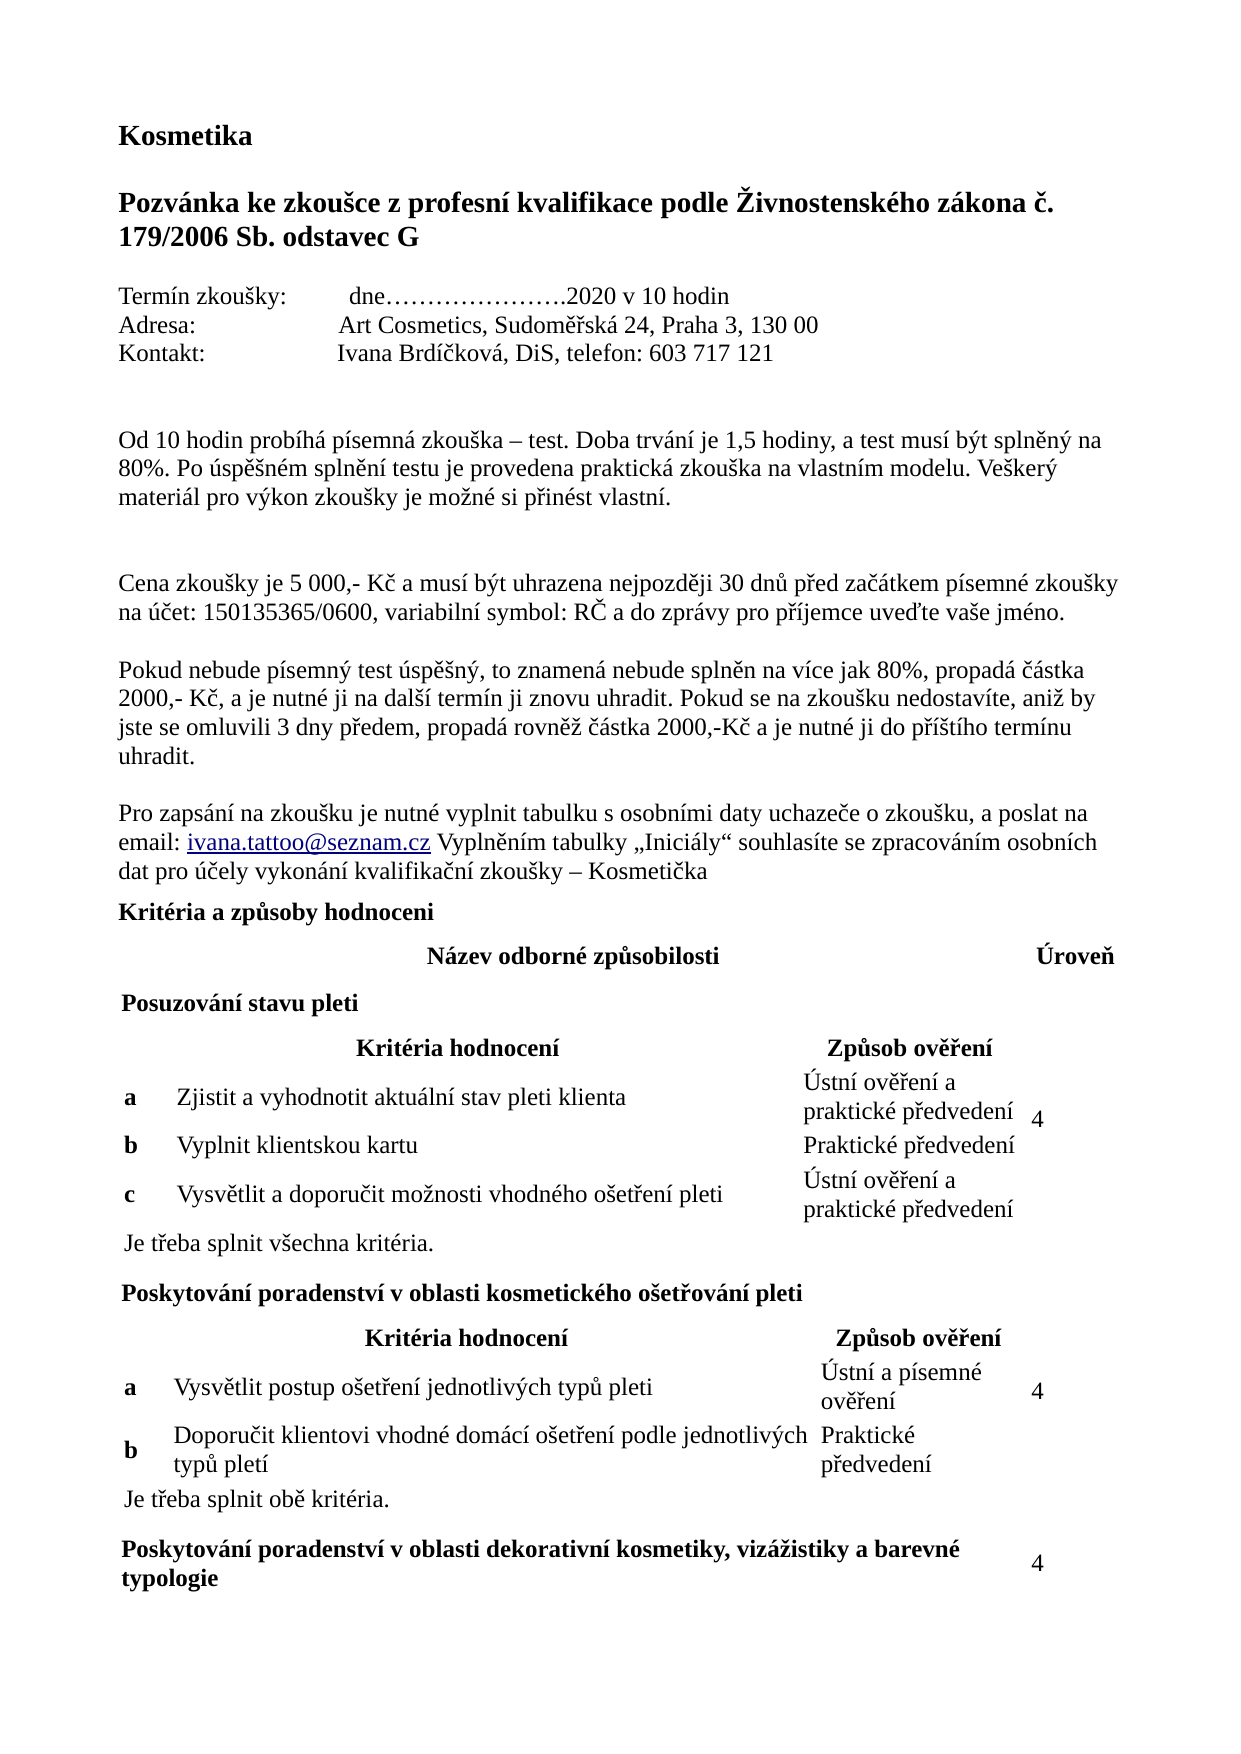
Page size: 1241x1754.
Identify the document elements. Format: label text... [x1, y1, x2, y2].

table_cell Poskytování poradenství v oblasti kosmetického ošetřování pleti [118, 1263, 1028, 1518]
table_cell a [121, 1064, 173, 1128]
table_cell Zjistit a vyhodnotit aktuální stav pleti klienta [174, 1064, 800, 1128]
table_cell b [121, 1128, 173, 1162]
table_cell a [121, 1354, 170, 1418]
subtitle Kritéria a způsoby hodnoceni [118, 897, 1122, 926]
table_cell Ústní ověření a praktické předvedení [800, 1162, 1025, 1226]
table_cell Vysvětlit a doporučit možnosti vhodného ošetření pleti [174, 1162, 800, 1226]
table_cell Vysvětlit postup ošetření jednotlivých typů pleti [170, 1354, 818, 1418]
table_cell Doporučit klientovi vhodné domácí ošetření podle jednotlivých typů pletí [170, 1418, 818, 1481]
table_cell Posuzování stavu pleti [118, 973, 1028, 1263]
text Kosmetika [118, 118, 1122, 152]
text Od 10 hodin probíhá písemná zkouška – test. Doba trvání je 1,5 hodiny, a test musí být splněný na 80%. Po úspěšném splnění testu je provedena praktická zkouška na vlastním modelu. Veškerý materiál pro výkon zkoušky je možné si přinést vlastní. [118, 425, 1122, 511]
table_header Úroveň [1028, 939, 1122, 973]
text Kontakt: Ivana Brdíčková, DiS, telefon: 603 717 121 [118, 338, 1122, 367]
table_cell Je třeba splnit obě kritéria. [121, 1481, 1025, 1516]
table_header Kritéria hodnocení [121, 1320, 818, 1354]
table_header Název odborné způsobilosti [118, 939, 1028, 973]
table_cell 4 [1028, 1263, 1122, 1518]
text Termín zkoušky: dne………………….2020 v 10 hodin [118, 281, 1122, 310]
table_cell 4 [1028, 1519, 1122, 1607]
table_cell Ústní a písemné ověření [818, 1354, 1025, 1418]
text Adresa: Art Cosmetics, Sudoměřská 24, Praha 3, 130 00 [118, 310, 1122, 338]
table_cell Vyplnit klientskou kartu [174, 1128, 800, 1162]
table_cell b [121, 1418, 170, 1481]
table_cell Poskytování poradenství v oblasti dekorativní kosmetiky, vizážistiky a barevné typologie [118, 1519, 1028, 1607]
table_cell Praktické předvedení [818, 1418, 1025, 1481]
table_header Způsob ověření [818, 1320, 1025, 1354]
text Pozvánka ke zkoušce z profesní kvalifikace podle Živnostenského zákona č. 179/2006 Sb. odstavec G [118, 185, 1122, 252]
text Pro zapsání na zkoušku je nutné vyplnit tabulku s osobními daty uchazeče o zkoušku, a poslat na email: ivana.tattoo@seznam.cz Vyplněním tabulky „Iniciály“ souhlasíte se zpracováním osobních dat pro účely vykonání kvalifikační zkoušky – Kosmetička [118, 798, 1122, 885]
text Cena zkoušky je 5 000,- Kč a musí být uhrazena nejpozději 30 dnů před začátkem písemné zkoušky na účet: 150135365/0600, variabilní symbol: RČ a do zprávy pro příjemce uveďte vaše jméno. [118, 568, 1122, 626]
table_header Způsob ověření [800, 1030, 1025, 1064]
table_cell Praktické předvedení [800, 1128, 1025, 1162]
table_header Kritéria hodnocení [121, 1030, 800, 1064]
text Pokud nebude písemný test úspěšný, to znamená nebude splněn na více jak 80%, propadá částka 2000,- Kč, a je nutné ji na další termín ji znovu uhradit. Pokud se na zkoušku nedostavíte, aniž by jste se omluvili 3 dny předem, propadá rovněž částka 2000,-Kč a je nutné ji do příštího termínu uhradit. [118, 655, 1122, 770]
table_cell 4 [1028, 973, 1122, 1263]
table_cell c [121, 1162, 173, 1226]
table_cell Ústní ověření a praktické předvedení [800, 1064, 1025, 1128]
table_cell Je třeba splnit všechna kritéria. [121, 1226, 1025, 1260]
